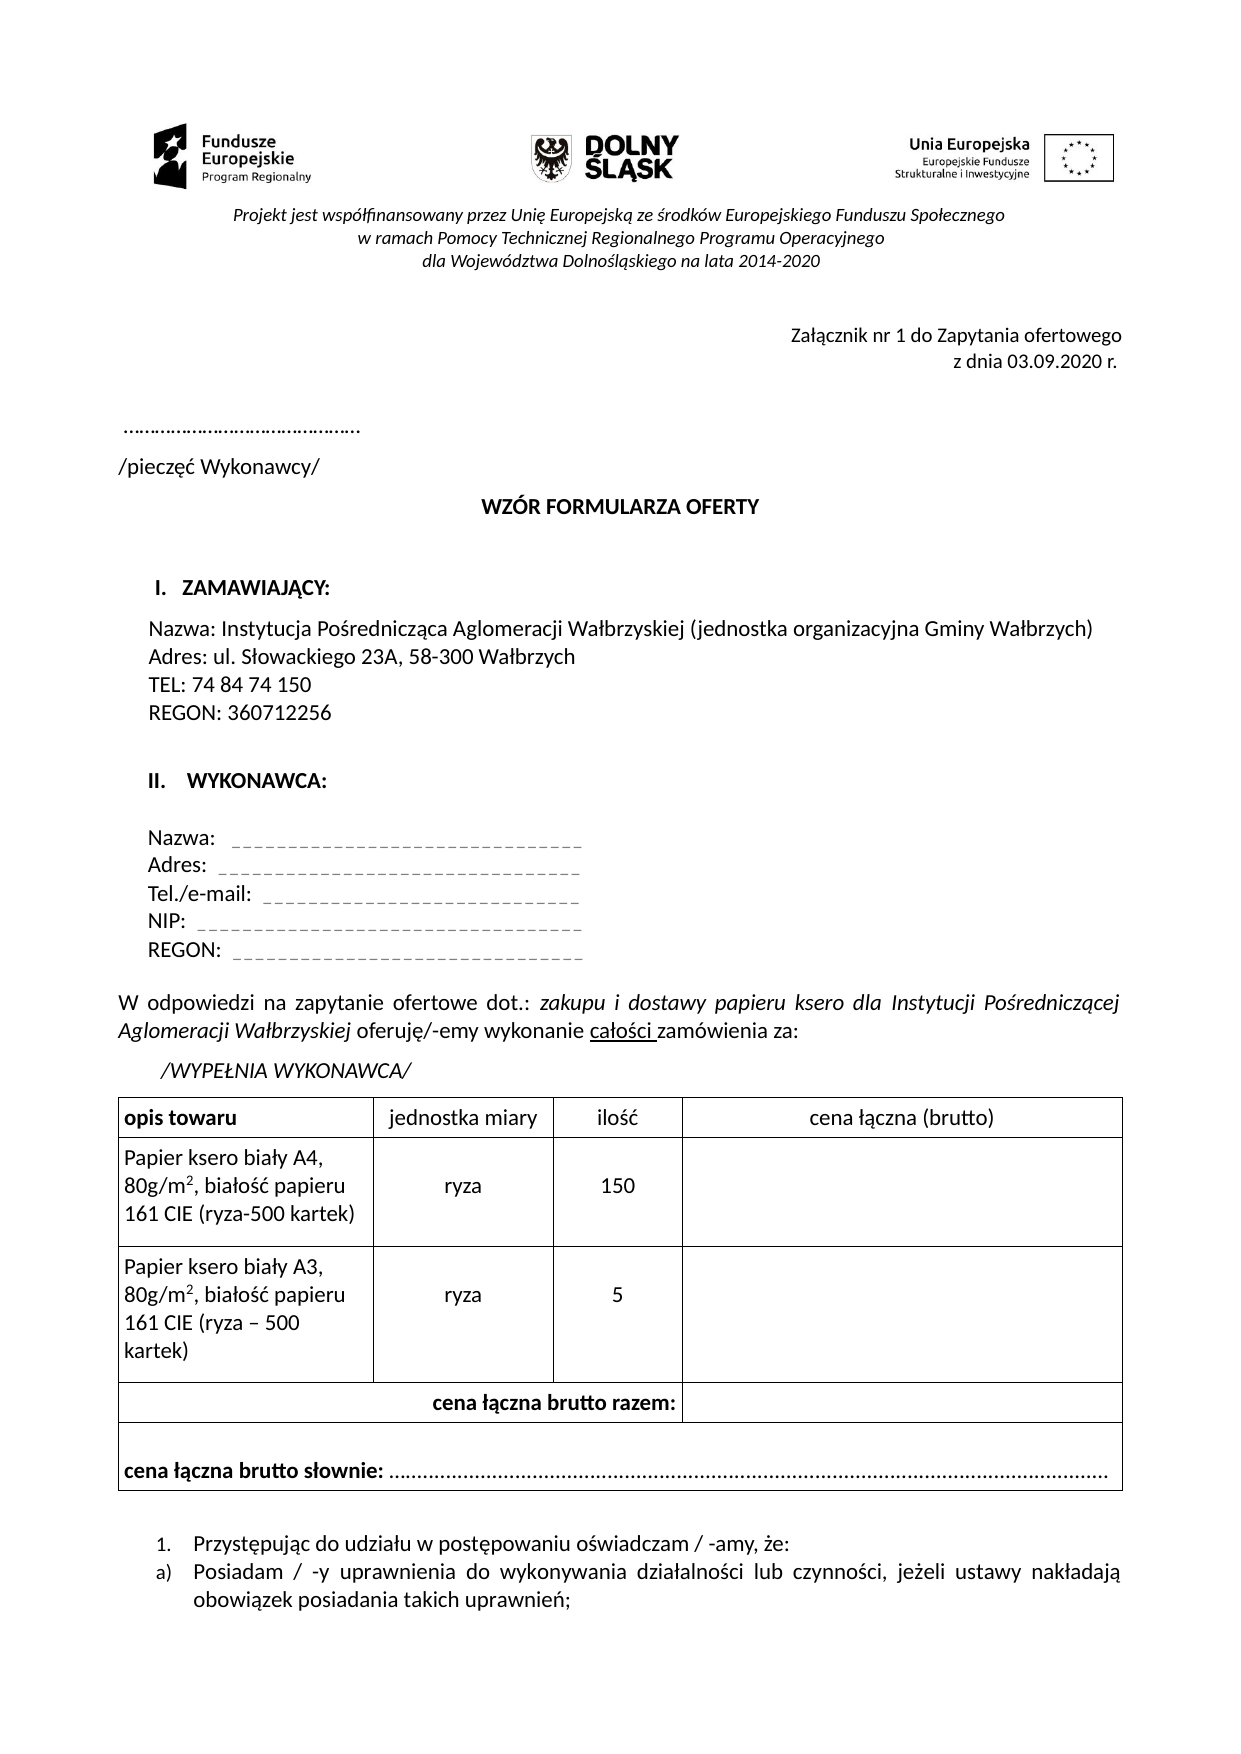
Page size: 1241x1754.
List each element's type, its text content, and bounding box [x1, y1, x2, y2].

table_cell Papier ksero biały A3, 80g/m2, białość papieru 161 CIE (ryza – 500 kartek) [119, 1247, 373, 1382]
text Tel./e-mail: ____________________________ [148, 879, 1122, 907]
table_cell [683, 1383, 1122, 1422]
text Nazwa: Instytucja Pośrednicząca Aglomeracji Wałbrzyskiej (jednostka organizacyjna Gminy Wałbrzych) [148, 614, 1122, 642]
table_header cena łączna (brutto) [683, 1098, 1122, 1137]
text REGON: _______________________________ [148, 935, 1122, 963]
table_cell ryza [374, 1138, 553, 1246]
table_header ilość [554, 1098, 682, 1137]
table_cell 150 [554, 1138, 682, 1246]
text Adres: ul. Słowackiego 23A, 58-300 Wałbrzych [148, 642, 1122, 670]
table_cell cena łączna brutto razem: [119, 1383, 682, 1422]
text NIP: __________________________________ [148, 907, 1122, 935]
list Przystępując do udziału w postępowaniu oświadczam / -amy, że: [156, 1529, 1122, 1557]
text dla Województwa Dolnośląskiego na lata 2014-2020 [118, 249, 1122, 272]
text Załącznik nr 1 do Zapytania ofertowego [118, 323, 1122, 348]
text TEL: 74 84 74 150 [148, 670, 1122, 698]
text z dnia 03.09.2020 r. [118, 348, 1122, 373]
text WZÓR FORMULARZA OFERTY [118, 492, 1122, 520]
text REGON: 360712256 [148, 698, 1122, 726]
table_header jednostka miary [374, 1098, 553, 1137]
table_cell 5 [554, 1247, 682, 1382]
table_cell Papier ksero biały A4, 80g/m2, białość papieru 161 CIE (ryza-500 kartek) [119, 1138, 373, 1246]
text W odpowiedzi na zapytanie ofertowe dot.: zakupu i dostawy papieru ksero dla Instytucji Pośredniczącej Aglomeracji Wałbrzyskiej oferuję/-emy wykonanie całości zamówienia za: [118, 988, 1122, 1044]
text /WYPEŁNIA WYKONAWCA/ [156, 1057, 1122, 1085]
table_header opis towaru [119, 1098, 373, 1137]
text w ramach Pomocy Technicznej Regionalnego Programu Operacyjnego [118, 226, 1122, 249]
text I. ZAMAWIAJĄCY: [154, 573, 1122, 601]
text II. WYKONAWCA: [148, 767, 1122, 794]
table_cell [683, 1247, 1122, 1382]
text /pieczęć Wykonawcy/ [118, 452, 1122, 480]
text ……………………………………… [118, 411, 1122, 439]
table_cell [683, 1138, 1122, 1246]
text Adres: ________________________________ [148, 851, 1122, 879]
text Nazwa: _______________________________ [148, 823, 1122, 851]
table_cell cena łączna brutto słownie: ….......................................................................................................................... [119, 1423, 1122, 1490]
table_cell ryza [374, 1247, 553, 1382]
list Posiadam / -y uprawnienia do wykonywania działalności lub czynności, jeżeli ustawy nakładają obowiązek posiadania takich uprawnień; [156, 1557, 1122, 1613]
text Projekt jest współfinansowany przez Unię Europejską ze środków Europejskiego Funduszu Społecznego [118, 147, 1122, 226]
